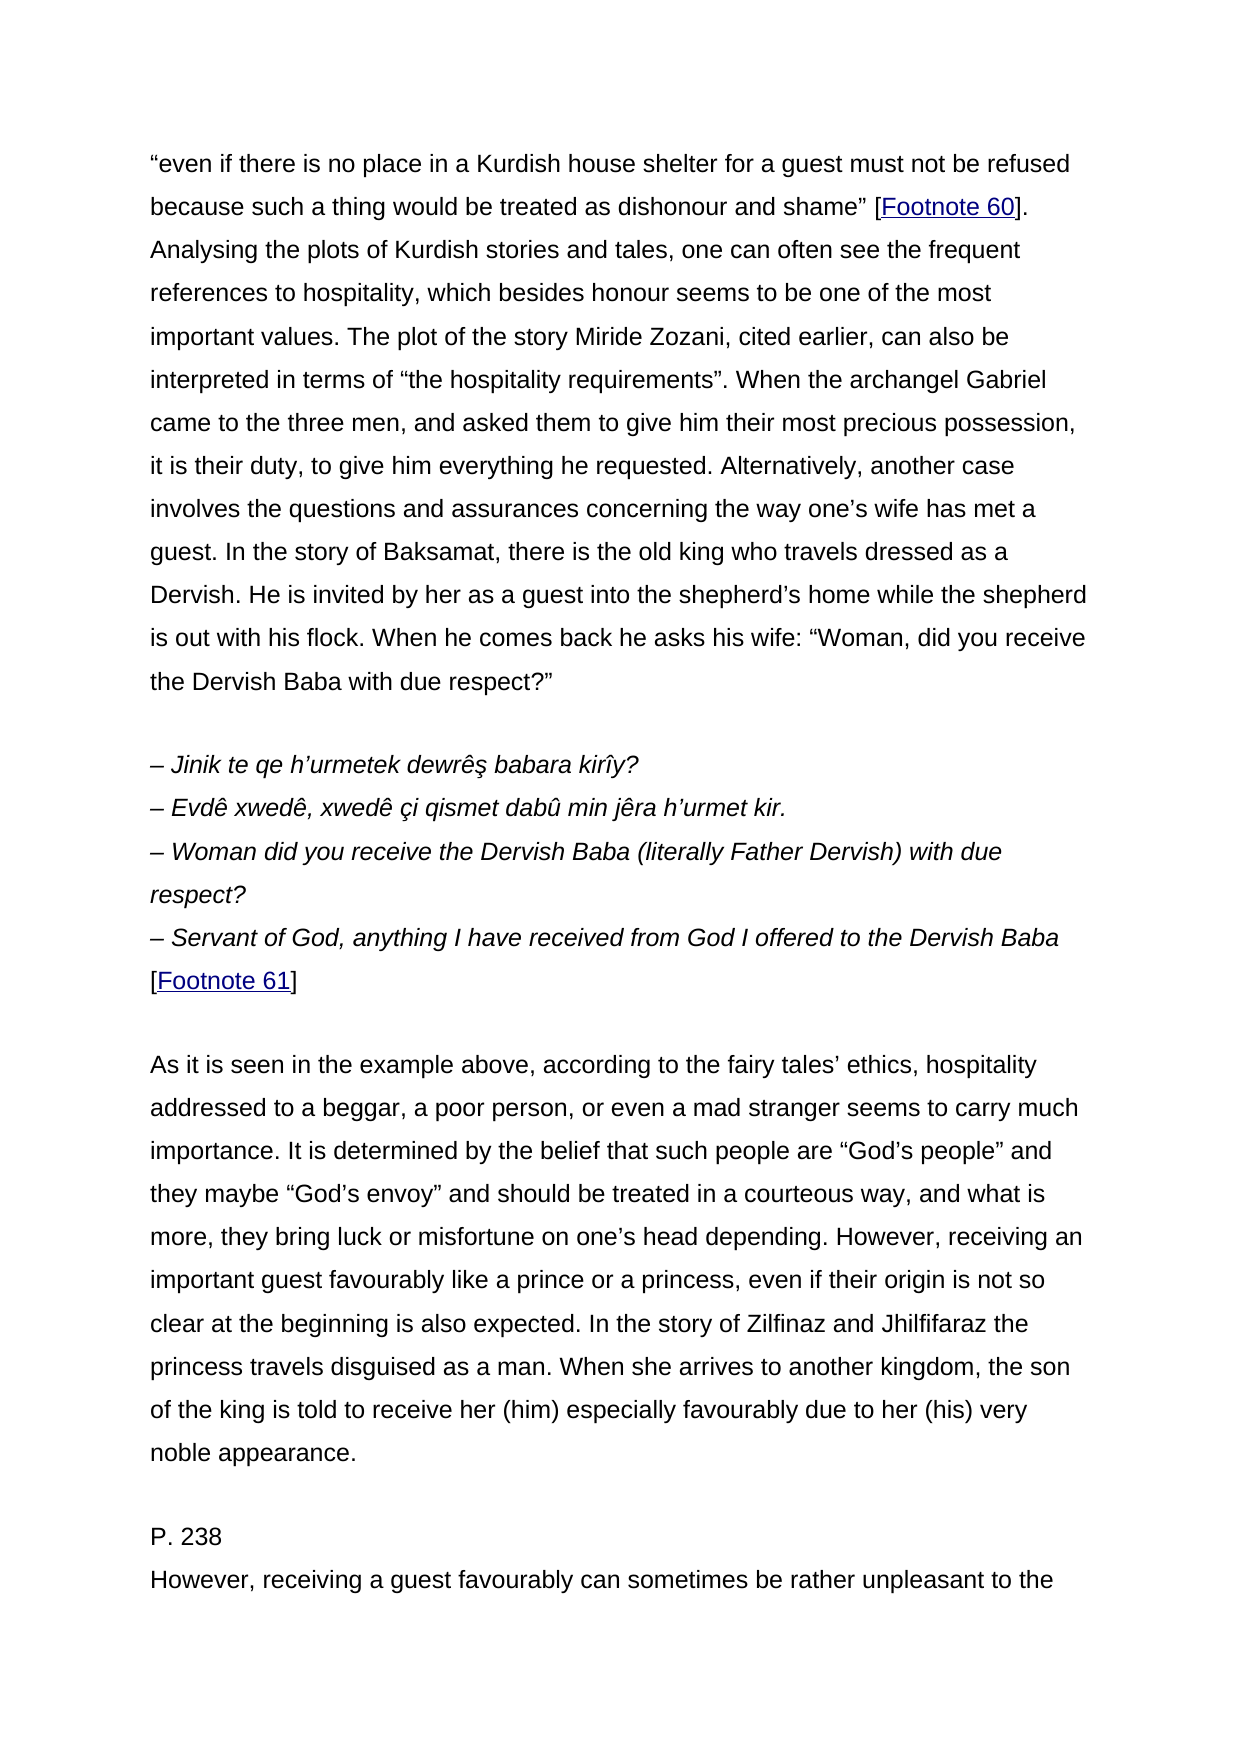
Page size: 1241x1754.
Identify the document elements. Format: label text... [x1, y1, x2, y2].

text – Jinik te qe h’urmetek dewrêş babara kirîy? [150, 750, 1091, 779]
text However, receiving a guest favourably can sometimes be rather unpleasant to the [150, 1565, 1091, 1594]
text – Evdê xwedê, xwedê çi qismet dabû min jêra h’urmet kir. [150, 793, 1091, 822]
text P. 238 [150, 1522, 1091, 1551]
text As it is seen in the example above, according to the fairy tales’ ethics, hospitality addressed to a beggar, a poor person, or even a mad stranger seems to carry much importance. It is determined by the belief that such people are “God’s people” and they maybe “God’s envoy” and should be treated in a courteous way, and what is more, they bring luck or misfortune on one’s head depending. However, receiving an important guest favourably like a prince or a princess, even if their origin is not so clear at the beginning is also expected. In the story of Zilfinaz and Jhilfifaraz the princess travels disguised as a man. When she arrives to another kingdom, the son of the king is told to receive her (him) especially favourably due to her (his) very noble appearance. [150, 1050, 1091, 1467]
text “even if there is no place in a Kurdish house shelter for a guest must not be refused because such a thing would be treated as dishonour and shame” [Footnote 60]. [150, 149, 1091, 221]
text Analysing the plots of Kurdish stories and tales, one can often see the frequent references to hospitality, which besides honour seems to be one of the most important values. The plot of the story Miride Zozani, cited earlier, can also be interpreted in terms of “the hospitality requirements”. When the archangel Gabriel came to the three men, and asked them to give him their most precious possession, it is their duty, to give him everything he requested. Alternatively, another case involves the questions and assurances concerning the way one’s wife has met a guest. In the story of Baksamat, there is the old king who travels dressed as a Dervish. He is invited by her as a guest into the shepherd’s home while the shepherd is out with his flock. When he comes back he asks his wife: “Woman, did you receive the Dervish Baba with due respect?” [150, 235, 1091, 695]
text – Woman did you receive the Dervish Baba (literally Father Dervish) with due respect? [150, 837, 1091, 908]
text – Servant of God, anything I have received from God I offered to the Dervish Baba [Footnote 61] [150, 923, 1091, 995]
